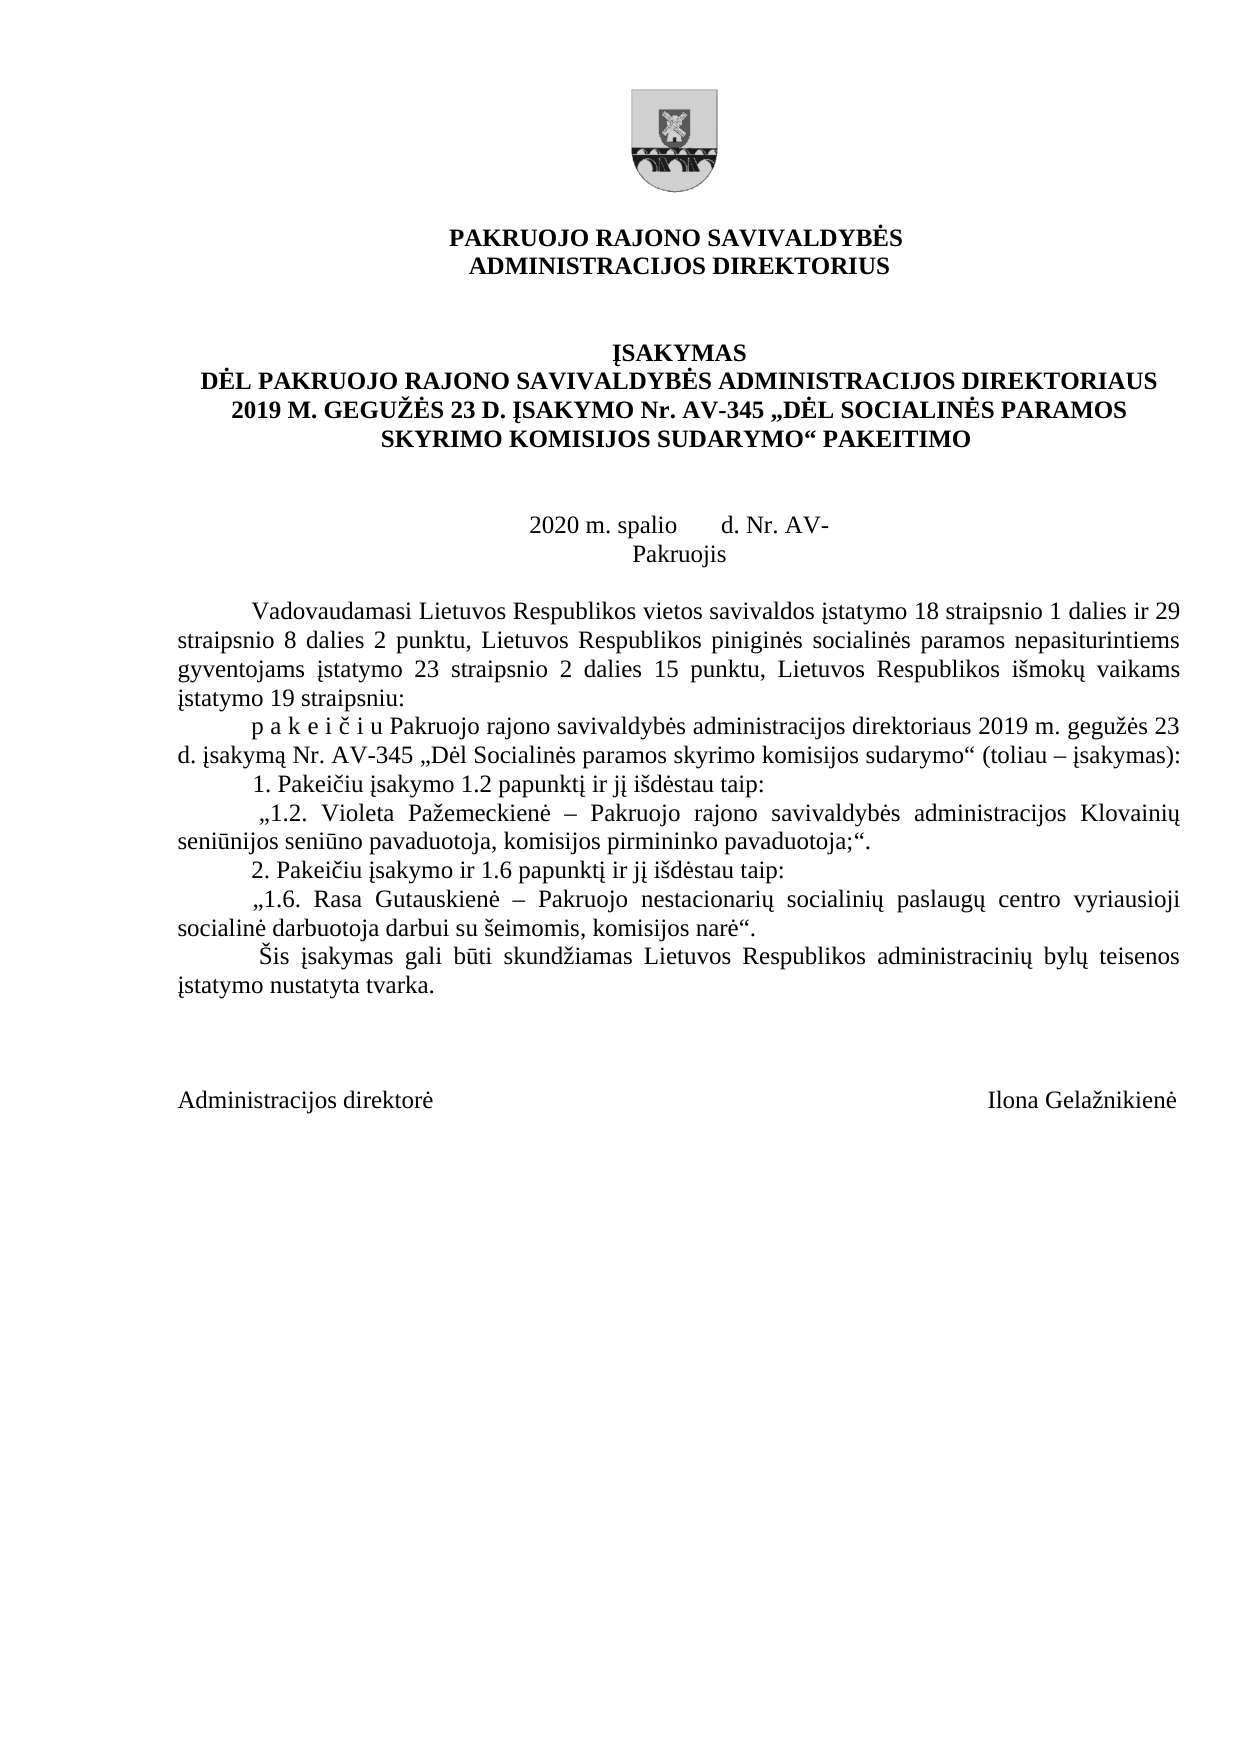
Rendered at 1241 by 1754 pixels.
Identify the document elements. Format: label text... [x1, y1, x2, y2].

text „1.2. Violeta Pažemeckienė – Pakruojo rajono savivaldybės administracijos Klovainių seniūnijos seniūno pavaduotoja, komisijos pirmininko pavaduotoja;“. [177, 798, 1181, 855]
text DĖL PAKRUOJO RAJONO SAVIVALDYBĖS ADMINISTRACIJOS DIREKTORIAUS 2019 M. GEGUŽĖS 23 D. ĮSAKYMO Nr. AV-345 „DĖL SOCIALINĖS PARAMOS SKYRIMO KOMISIJOS SUDARYMO“ PAKEITIMO [177, 366, 1181, 453]
text „1.6. Rasa Gutauskienė – Pakruojo nestacionarių socialinių paslaugų centro vyriausioji socialinė darbuotoja darbui su šeimomis, komisijos narė“. [177, 884, 1181, 941]
text PAKRUOJO RAJONO SAVIVALDYBĖS [177, 223, 1181, 251]
text ADMINISTRACIJOS DIREKTORIUS [177, 251, 1181, 280]
text Šis įsakymas gali būti skundžiamas Lietuvos Respublikos administracinių bylų teisenos įstatymo nustatyta tvarka. [177, 941, 1181, 999]
text 2. Pakeičiu įsakymo ir 1.6 papunktį ir jį išdėstau taip: [177, 855, 1181, 884]
text Administracijos direktorė Ilona Gelažnikienė [177, 1085, 1181, 1114]
text Pakruojis [177, 539, 1181, 568]
text p a k e i č i u Pakruojo rajono savivaldybės administracijos direktoriaus 2019 m. gegužės 23 d. įsakymą Nr. AV-345 „Dėl Socialinės paramos skyrimo komisijos sudarymo“ (toliau – įsakymas): 1. Pakeičiu įsakymo 1.2 papunktį ir jį išdėstau taip: [177, 711, 1181, 798]
text 2020 m. spalio d. Nr. AV- [177, 510, 1181, 539]
text Vadovaudamasi Lietuvos Respublikos vietos savivaldos įstatymo 18 straipsnio 1 dalies ir 29 straipsnio 8 dalies 2 punktu, Lietuvos Respublikos piniginės socialinės paramos nepasiturintiems gyventojams įstatymo 23 straipsnio 2 dalies 15 punktu, Lietuvos Respublikos išmokų vaikams įstatymo 19 straipsniu: [177, 596, 1181, 711]
text ĮSAKYMAS [177, 338, 1181, 366]
